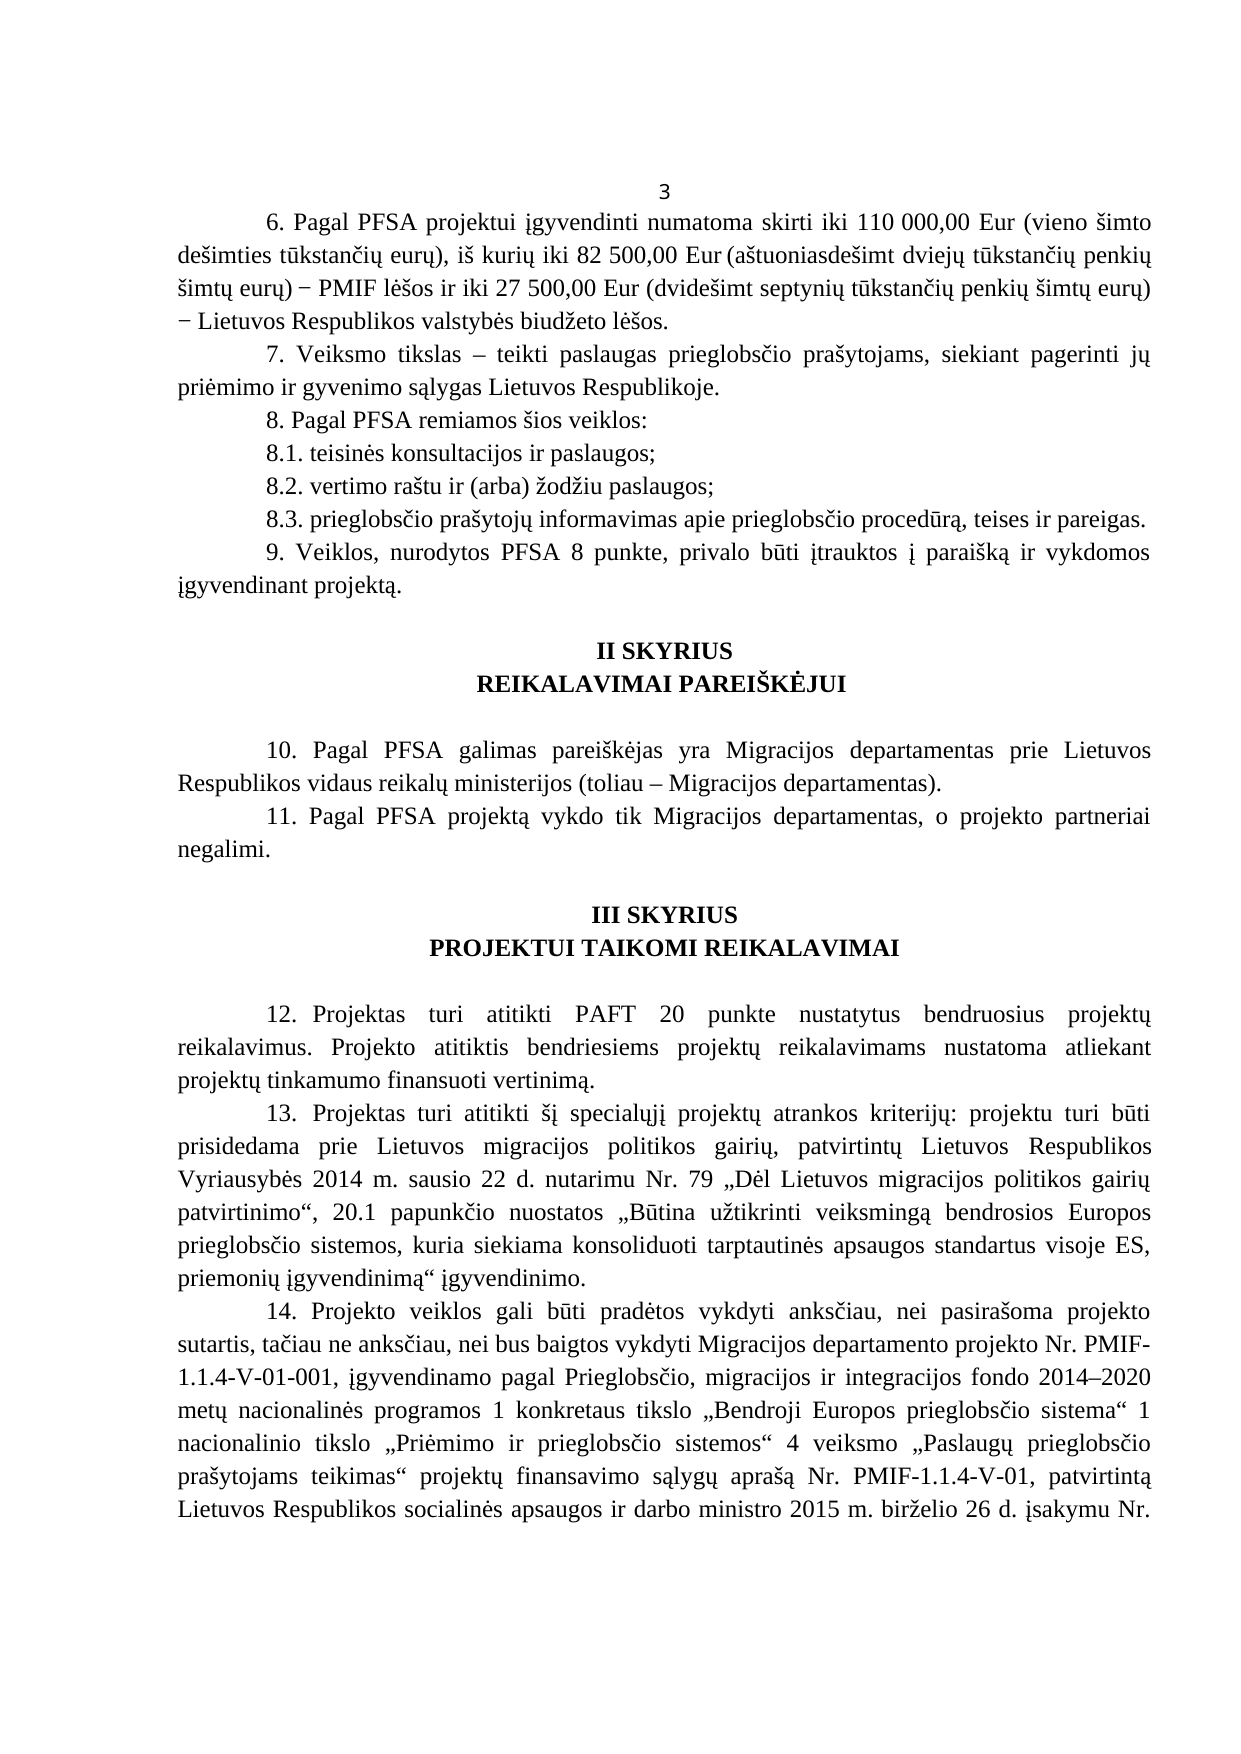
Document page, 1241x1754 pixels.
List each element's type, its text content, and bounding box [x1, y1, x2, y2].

text 13. Projektas turi atitikti šį specialųjį projektų atrankos kriterijų: projektu turi būti prisidedama prie Lietuvos migracijos politikos gairių, patvirtintų Lietuvos Respublikos Vyriausybės 2014 m. sausio 22 d. nutarimu Nr. 79 „Dėl Lietuvos migracijos politikos gairių patvirtinimo“, 20.1 papunkčio nuostatos „Būtina užtikrinti veiksmingą bendrosios Europos prieglobsčio sistemos, kuria siekiama konsoliduoti tarptautinės apsaugos standartus visoje ES, priemonių įgyvendinimą“ įgyvendinimo. [177, 1098, 1152, 1292]
text 8.2. vertimo raštu ir (arba) žodžiu paslaugos; [177, 471, 1152, 499]
text REIKALAVIMAI PAREIŠKĖJUI [177, 669, 1152, 698]
text 8. Pagal PFSA remiamos šios veiklos: [177, 405, 1152, 433]
text III SKYRIUS [177, 900, 1152, 929]
text PROJEKTUI TAIKOMI REIKALAVIMAI [177, 933, 1152, 962]
text 12. Projektas turi atitikti PAFT 20 punkte nustatytus bendruosius projektų reikalavimus. Projekto atitiktis bendriesiems projektų reikalavimams nustatoma atliekant projektų tinkamumo finansuoti vertinimą. [177, 999, 1152, 1094]
text 8.1. teisinės konsultacijos ir paslaugos; [177, 438, 1152, 467]
text 6. Pagal PFSA projektui įgyvendinti numatoma skirti iki 110 000,00 Eur (vieno šimto dešimties tūkstančių eurų), iš kurių iki 82 500,00 Eur (aštuoniasdešimt dviejų tūkstančių penkių šimtų eurų) − PMIF lėšos ir iki 27 500,00 Eur (dvidešimt septynių tūkstančių penkių šimtų eurų) − Lietuvos Respublikos valstybės biudžeto lėšos. [177, 207, 1152, 334]
text 9. Veiklos, nurodytos PFSA 8 punkte, privalo būti įtrauktos į paraišką ir vykdomos įgyvendinant projektą. [177, 537, 1152, 599]
text 7. Veiksmo tikslas – teikti paslaugas prieglobsčio prašytojams, siekiant pagerinti jų priėmimo ir gyvenimo sąlygas Lietuvos Respublikoje. [177, 339, 1152, 401]
text II SKYRIUS [177, 636, 1152, 665]
text 10. Pagal PFSA galimas pareiškėjas yra Migracijos departamentas prie Lietuvos Respublikos vidaus reikalų ministerijos (toliau – Migracijos departamentas). [177, 735, 1152, 797]
text 11. Pagal PFSA projektą vykdo tik Migracijos departamentas, o projekto partneriai negalimi. [177, 801, 1152, 863]
text 14. Projekto veiklos gali būti pradėtos vykdyti anksčiau, nei pasirašoma projekto sutartis, tačiau ne anksčiau, nei bus baigtos vykdyti Migracijos departamento projekto Nr. PMIF-1.1.4-V-01-001, įgyvendinamo pagal Prieglobsčio, migracijos ir integracijos fondo 2014–2020 metų nacionalinės programos 1 konkretaus tikslo „Bendroji Europos prieglobsčio sistema“ 1 nacionalinio tikslo „Priėmimo ir prieglobsčio sistemos“ 4 veiksmo „Paslaugų prieglobsčio prašytojams teikimas“ projektų finansavimo sąlygų aprašą Nr. PMIF-1.1.4-V-01, patvirtintą Lietuvos Respublikos socialinės apsaugos ir darbo ministro 2015 m. birželio 26 d. įsakymu Nr. [177, 1296, 1152, 1523]
text 8.3. prieglobsčio prašytojų informavimas apie prieglobsčio procedūrą, teises ir pareigas. [177, 504, 1152, 533]
